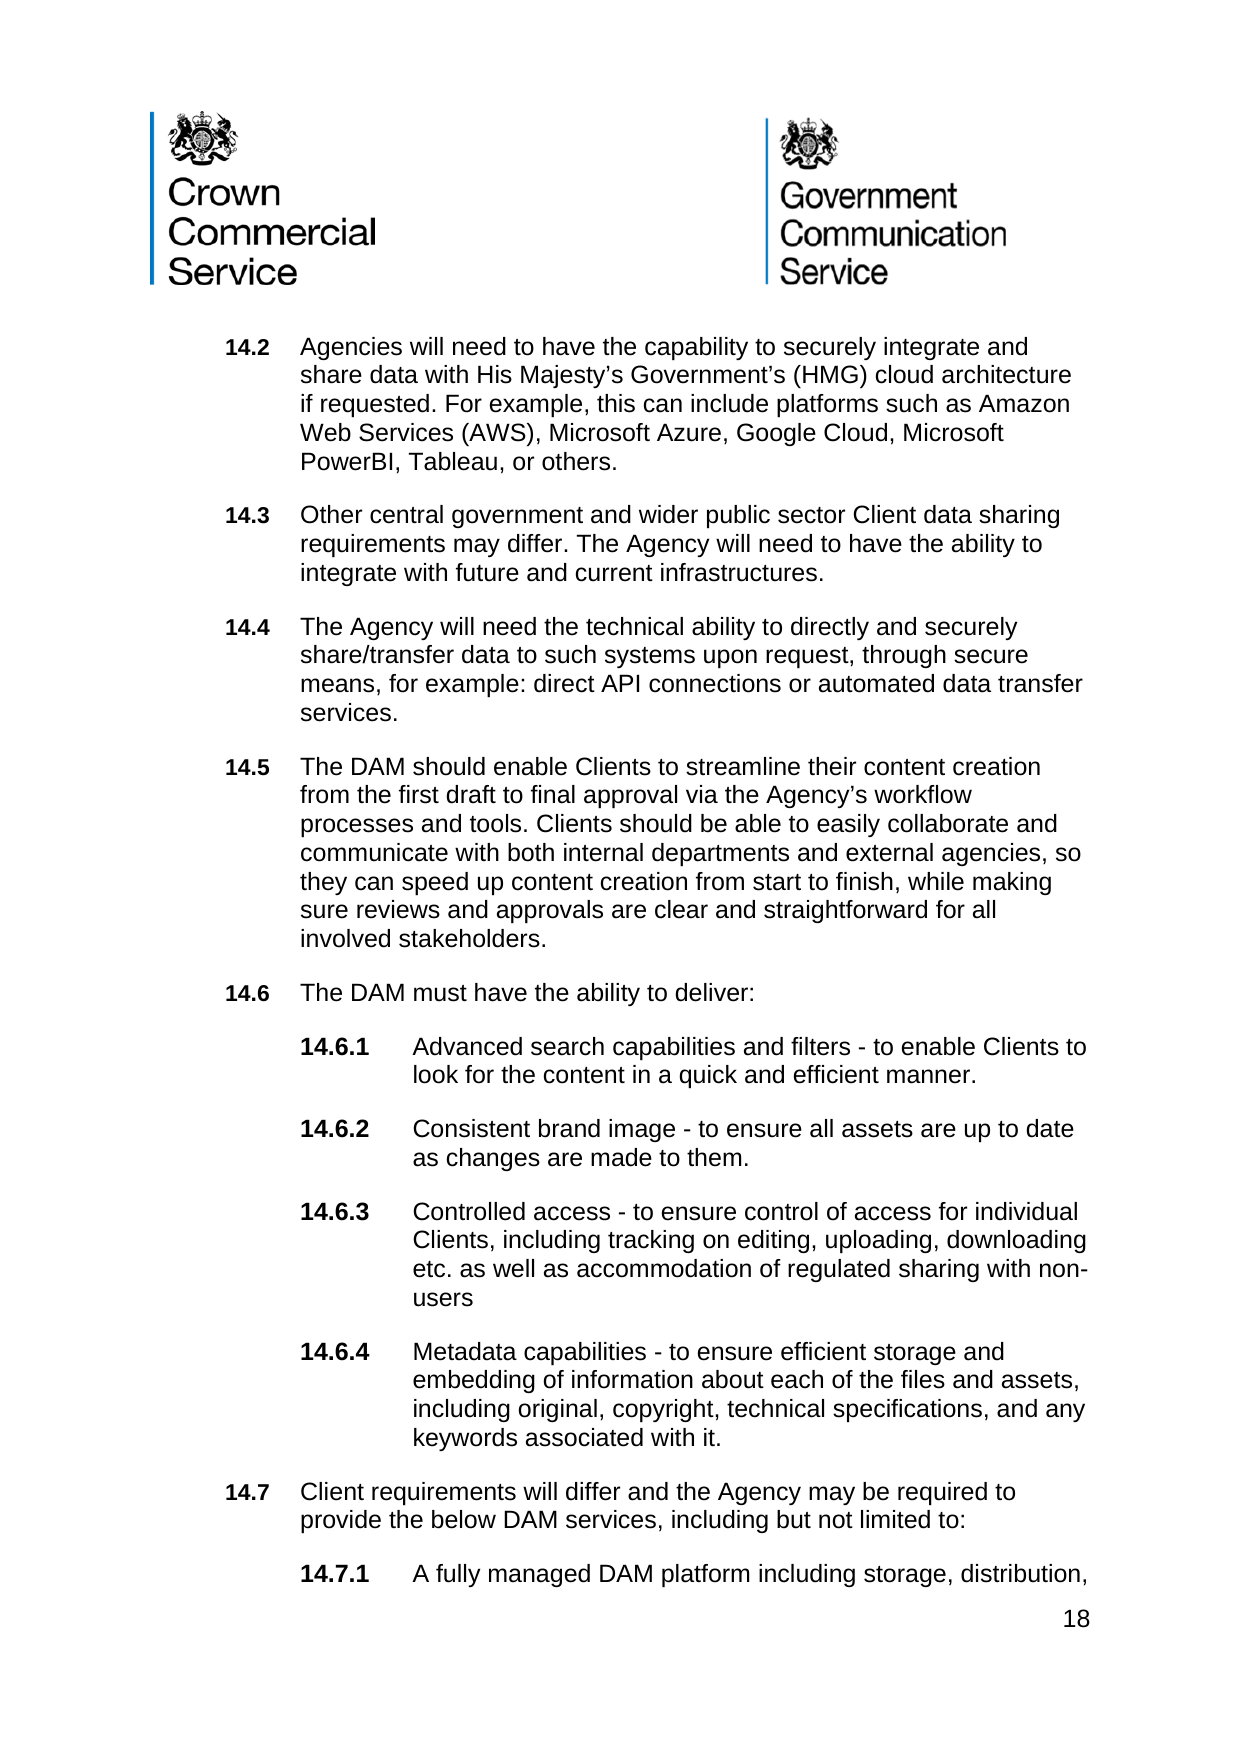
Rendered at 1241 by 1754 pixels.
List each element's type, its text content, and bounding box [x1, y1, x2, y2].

list Metadata capabilities - to ensure efficient storage and embedding of information about each of the files and assets, including original, copyright, technical specifications, and any keywords associated with it. [300, 1337, 1090, 1452]
list Other central government and wider public sector Client data sharing requirements may differ. The Agency will need to have the ability to integrate with future and current infrastructures. [225, 500, 1090, 587]
list The DAM must have the ability to deliver: [225, 978, 1090, 1007]
list Advanced search capabilities and filters - to enable Clients to look for the content in a quick and efficient manner. [300, 1032, 1090, 1089]
list The DAM should enable Clients to streamline their content creation from the first draft to final approval via the Agency’s workflow processes and tools. Clients should be able to easily collaborate and communicate with both internal departments and external agencies, so they can speed up content creation from start to finish, while making sure reviews and approvals are clear and straightforward for all involved stakeholders. [225, 752, 1090, 953]
list Agencies will need to have the capability to securely integrate and share data with His Majesty’s Government’s (HMG) cloud architecture if requested. For example, this can include platforms such as Amazon Web Services (AWS), Microsoft Azure, Google Cloud, Microsoft PowerBI, Tableau, or others. [225, 332, 1090, 475]
list Client requirements will differ and the Agency may be required to provide the below DAM services, including but not limited to: [225, 1477, 1090, 1534]
list The Agency will need the technical ability to directly and securely share/transfer data to such systems upon request, through secure means, for example: direct API connections or automated data transfer services. [225, 612, 1090, 727]
list Controlled access - to ensure control of access for individual Clients, including tracking on editing, uploading, downloading etc. as well as accommodation of regulated sharing with non-users [300, 1197, 1090, 1312]
list Consistent brand image - to ensure all assets are up to date as changes are made to them. [300, 1114, 1090, 1172]
list A fully managed DAM platform including storage, distribution, [300, 1559, 1090, 1588]
